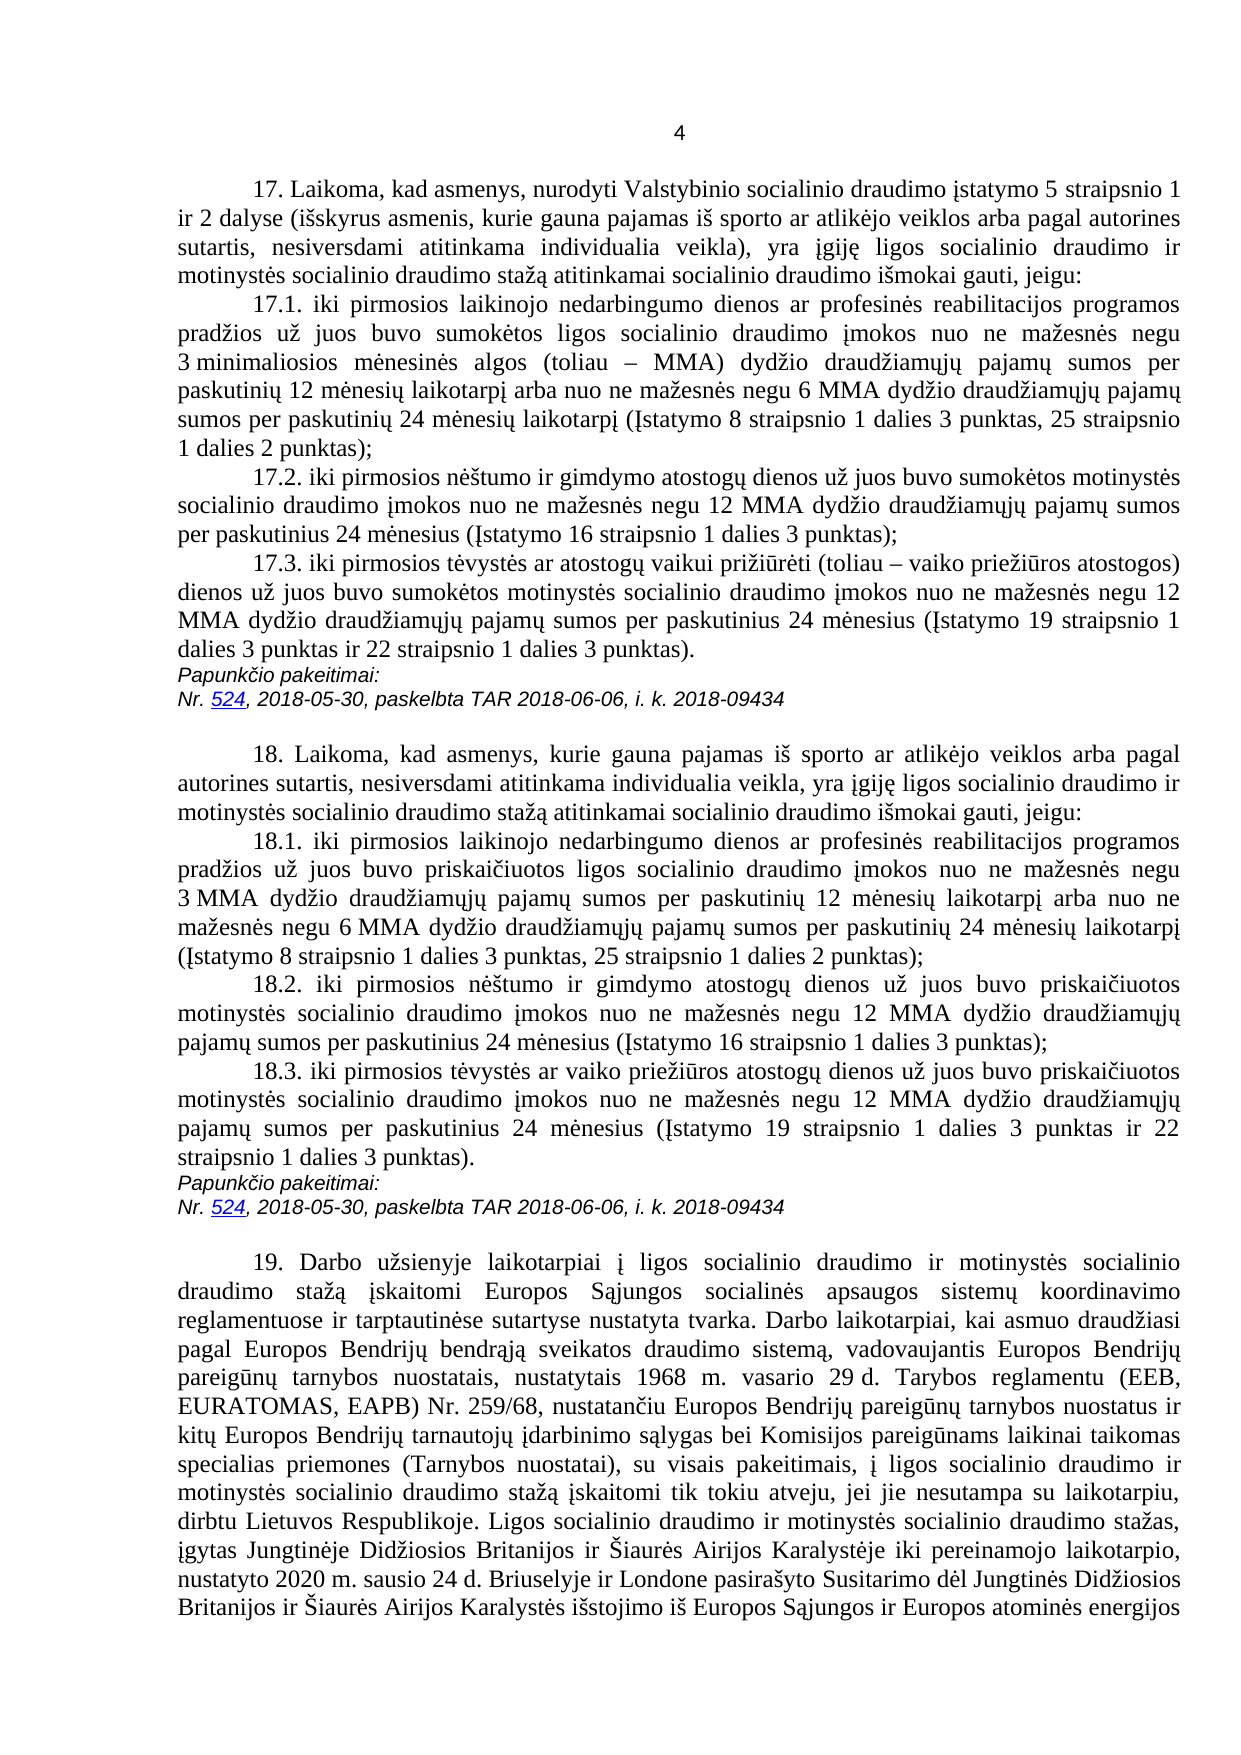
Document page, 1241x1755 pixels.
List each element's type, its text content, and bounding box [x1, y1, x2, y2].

text 19. Darbo užsienyje laikotarpiai į ligos socialinio draudimo ir motinystės socialinio draudimo stažą įskaitomi Europos Sąjungos socialinės apsaugos sistemų koordinavimo reglamentuose ir tarptautinėse sutartyse nustatyta tvarka. Darbo laikotarpiai, kai asmuo draudžiasi pagal Europos Bendrijų bendrąją sveikatos draudimo sistemą, vadovaujantis Europos Bendrijų pareigūnų tarnybos nuostatais, nustatytais 1968 m. vasario 29 d. Tarybos reglamentu (EEB, EURATOMAS, EAPB) Nr. 259/68, nustatančiu Europos Bendrijų pareigūnų tarnybos nuostatus ir kitų Europos Bendrijų tarnautojų įdarbinimo sąlygas bei Komisijos pareigūnams laikinai taikomas specialias priemones (Tarnybos nuostatai), su visais pakeitimais, į ligos socialinio draudimo ir motinystės socialinio draudimo stažą įskaitomi tik tokiu atveju, jei jie nesutampa su laikotarpiu, dirbtu Lietuvos Respublikoje. Ligos socialinio draudimo ir motinystės socialinio draudimo stažas, įgytas Jungtinėje Didžiosios Britanijos ir Šiaurės Airijos Karalystėje iki pereinamojo laikotarpio, nustatyto 2020 m. sausio 24 d. Briuselyje ir Londone pasirašyto Susitarimo dėl Jungtinės Didžiosios Britanijos ir Šiaurės Airijos Karalystės išstojimo iš Europos Sąjungos ir Europos atominės energijos [177, 1247, 1181, 1621]
text 18. Laikoma, kad asmenys, kurie gauna pajamas iš sporto ar atlikėjo veiklos arba pagal autorines sutartis, nesiversdami atitinkama individualia veikla, yra įgiję ligos socialinio draudimo ir motinystės socialinio draudimo stažą atitinkamai socialinio draudimo išmokai gauti, jeigu: [177, 739, 1181, 826]
text Nr. 524, 2018-05-30, paskelbta TAR 2018-06-06, i. k. 2018-09434 [177, 1195, 1181, 1219]
text 18.2. iki pirmosios nėštumo ir gimdymo atostogų dienos už juos buvo priskaičiuotos motinystės socialinio draudimo įmokos nuo ne mažesnės negu 12 MMA dydžio draudžiamųjų pajamų sumos per paskutinius 24 mėnesius (Įstatymo 16 straipsnio 1 dalies 3 punktas); [177, 969, 1181, 1056]
text 18.3. iki pirmosios tėvystės ar vaiko priežiūros atostogų dienos už juos buvo priskaičiuotos motinystės socialinio draudimo įmokos nuo ne mažesnės negu 12 MMA dydžio draudžiamųjų pajamų sumos per paskutinius 24 mėnesius (Įstatymo 19 straipsnio 1 dalies 3 punktas ir 22 straipsnio 1 dalies 3 punktas). [177, 1056, 1181, 1171]
text 17.2. iki pirmosios nėštumo ir gimdymo atostogų dienos už juos buvo sumokėtos motinystės socialinio draudimo įmokos nuo ne mažesnės negu 12 MMA dydžio draudžiamųjų pajamų sumos per paskutinius 24 mėnesius (Įstatymo 16 straipsnio 1 dalies 3 punktas); [177, 462, 1181, 548]
text 17.3. iki pirmosios tėvystės ar atostogų vaikui prižiūrėti (toliau – vaiko priežiūros atostogos) dienos už juos buvo sumokėtos motinystės socialinio draudimo įmokos nuo ne mažesnės negu 12 MMA dydžio draudžiamųjų pajamų sumos per paskutinius 24 mėnesius (Įstatymo 19 straipsnio 1 dalies 3 punktas ir 22 straipsnio 1 dalies 3 punktas). [177, 548, 1181, 663]
text 17.1. iki pirmosios laikinojo nedarbingumo dienos ar profesinės reabilitacijos programos pradžios už juos buvo sumokėtos ligos socialinio draudimo įmokos nuo ne mažesnės negu 3 minimaliosios mėnesinės algos (toliau – MMA) dydžio draudžiamųjų pajamų sumos per paskutinių 12 mėnesių laikotarpį arba nuo ne mažesnės negu 6 MMA dydžio draudžiamųjų pajamų sumos per paskutinių 24 mėnesių laikotarpį (Įstatymo 8 straipsnio 1 dalies 3 punktas, 25 straipsnio 1 dalies 2 punktas); [177, 289, 1181, 462]
text Nr. 524, 2018-05-30, paskelbta TAR 2018-06-06, i. k. 2018-09434 [177, 687, 1181, 711]
text 18.1. iki pirmosios laikinojo nedarbingumo dienos ar profesinės reabilitacijos programos pradžios už juos buvo priskaičiuotos ligos socialinio draudimo įmokos nuo ne mažesnės negu 3 MMA dydžio draudžiamųjų pajamų sumos per paskutinių 12 mėnesių laikotarpį arba nuo ne mažesnės negu 6 MMA dydžio draudžiamųjų pajamų sumos per paskutinių 24 mėnesių laikotarpį (Įstatymo 8 straipsnio 1 dalies 3 punktas, 25 straipsnio 1 dalies 2 punktas); [177, 826, 1181, 969]
text Papunkčio pakeitimai: [177, 1171, 1181, 1195]
text Papunkčio pakeitimai: [177, 663, 1181, 687]
text 17. Laikoma, kad asmenys, nurodyti Valstybinio socialinio draudimo įstatymo 5 straipsnio 1 ir 2 dalyse (išskyrus asmenis, kurie gauna pajamas iš sporto ar atlikėjo veiklos arba pagal autorines sutartis, nesiversdami atitinkama individualia veikla), yra įgiję ligos socialinio draudimo ir motinystės socialinio draudimo stažą atitinkamai socialinio draudimo išmokai gauti, jeigu: [177, 174, 1181, 289]
